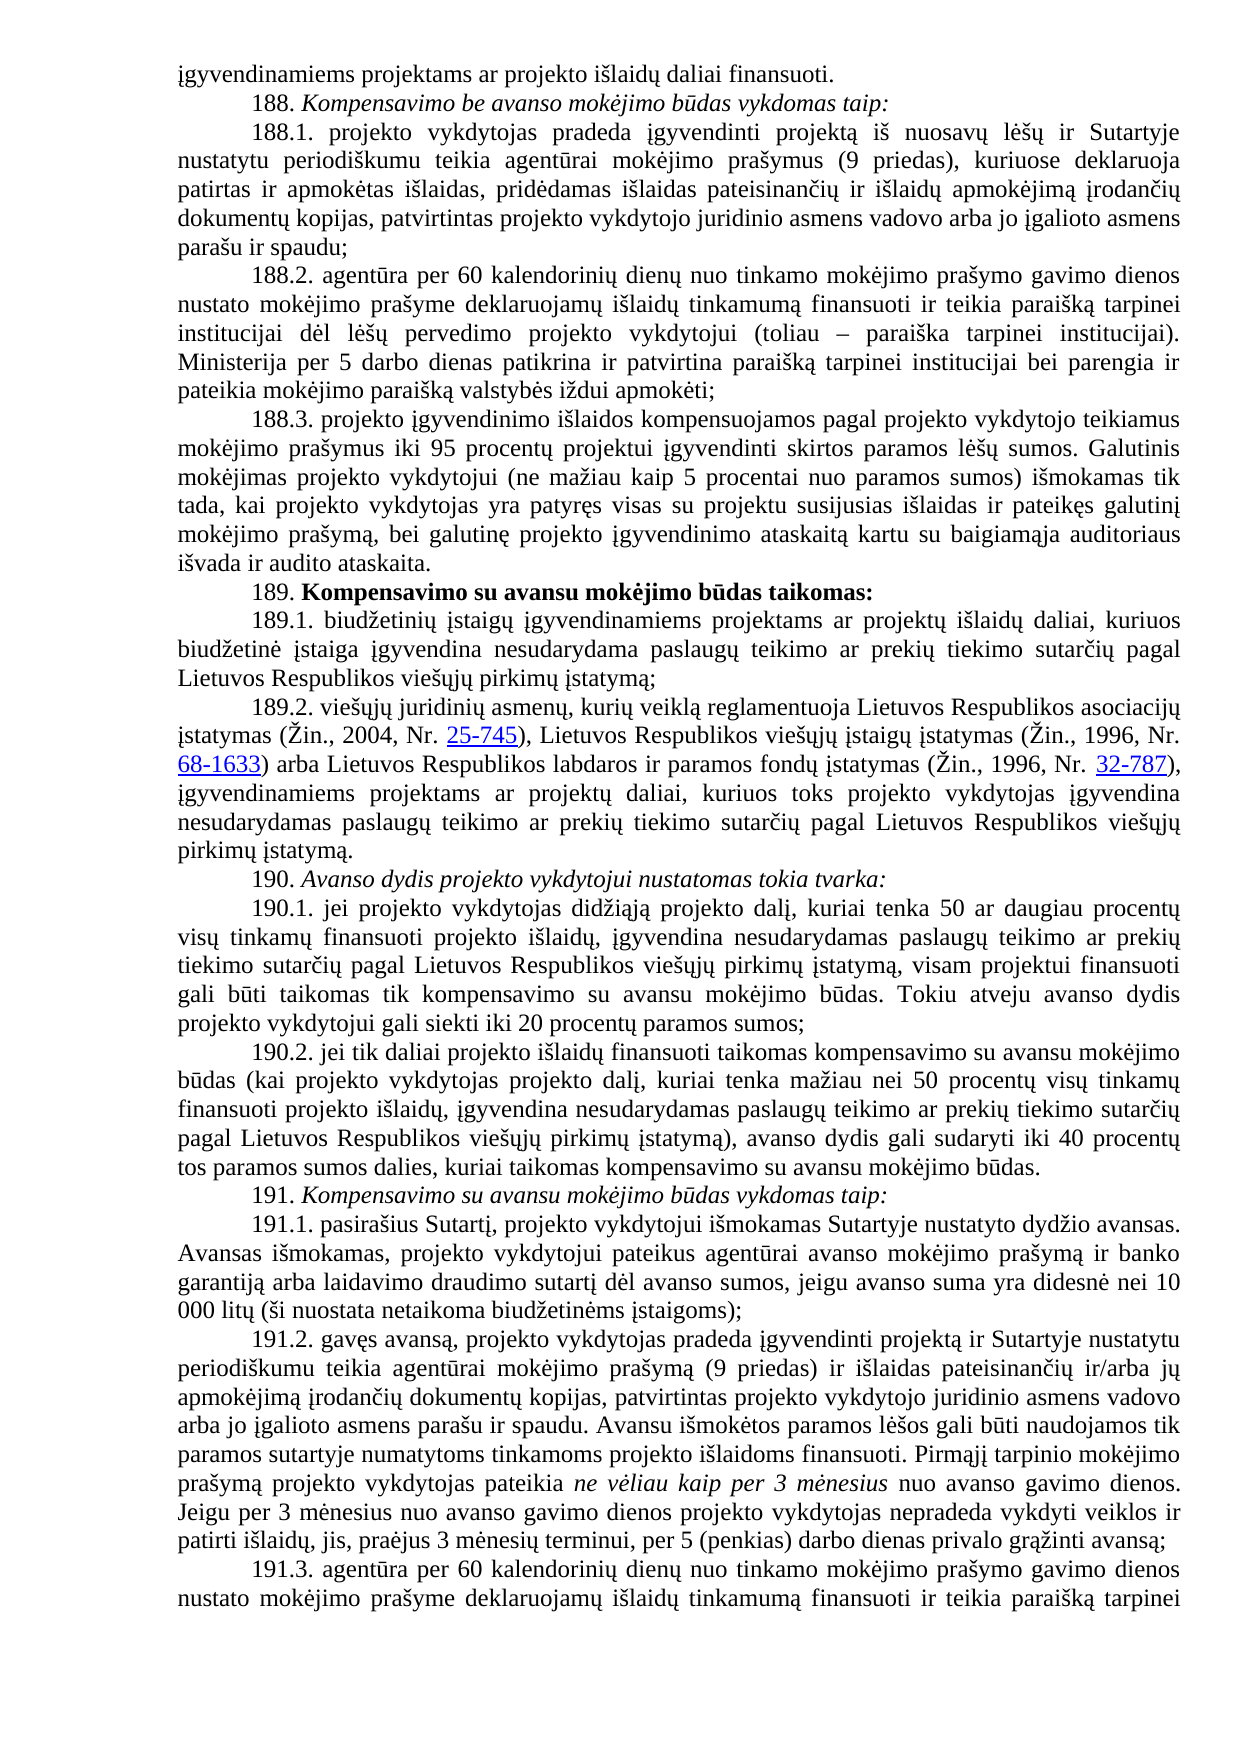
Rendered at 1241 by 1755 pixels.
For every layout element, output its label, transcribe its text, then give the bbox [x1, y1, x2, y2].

text įgyvendinamiems projektams ar projekto išlaidų daliai finansuoti. [177, 59, 1181, 88]
text 191. Kompensavimo su avansu mokėjimo būdas vykdomas taip: [177, 1180, 1181, 1209]
text 188.3. projekto įgyvendinimo išlaidos kompensuojamos pagal projekto vykdytojo teikiamus mokėjimo prašymus iki 95 procentų projektui įgyvendinti skirtos paramos lėšų sumos. Galutinis mokėjimas projekto vykdytojui (ne mažiau kaip 5 procentai nuo paramos sumos) išmokamas tik tada, kai projekto vykdytojas yra patyręs visas su projektu susijusias išlaidas ir pateikęs galutinį mokėjimo prašymą, bei galutinę projekto įgyvendinimo ataskaitą kartu su baigiamąja auditoriaus išvada ir audito ataskaita. [177, 404, 1181, 577]
text 188.1. projekto vykdytojas pradeda įgyvendinti projektą iš nuosavų lėšų ir Sutartyje nustatytu periodiškumu teikia agentūrai mokėjimo prašymus (9 priedas), kuriuose deklaruoja patirtas ir apmokėtas išlaidas, pridėdamas išlaidas pateisinančių ir išlaidų apmokėjimą įrodančių dokumentų kopijas, patvirtintas projekto vykdytojo juridinio asmens vadovo arba jo įgalioto asmens parašu ir spaudu; [177, 117, 1181, 260]
text 190.2. jei tik daliai projekto išlaidų finansuoti taikomas kompensavimo su avansu mokėjimo būdas (kai projekto vykdytojas projekto dalį, kuriai tenka mažiau nei 50 procentų visų tinkamų finansuoti projekto išlaidų, įgyvendina nesudarydamas paslaugų teikimo ar prekių tiekimo sutarčių pagal Lietuvos Respublikos viešųjų pirkimų įstatymą), avanso dydis gali sudaryti iki 40 procentų tos paramos sumos dalies, kuriai taikomas kompensavimo su avansu mokėjimo būdas. [177, 1037, 1181, 1180]
text 191.3. agentūra per 60 kalendorinių dienų nuo tinkamo mokėjimo prašymo gavimo dienos nustato mokėjimo prašyme deklaruojamų išlaidų tinkamumą finansuoti ir teikia paraišką tarpinei [177, 1554, 1181, 1612]
text 191.1. pasirašius Sutartį, projekto vykdytojui išmokamas Sutartyje nustatyto dydžio avansas. Avansas išmokamas, projekto vykdytojui pateikus agentūrai avanso mokėjimo prašymą ir banko garantiją arba laidavimo draudimo sutartį dėl avanso sumos, jeigu avanso suma yra didesnė nei 10 000 litų (ši nuostata netaikoma biudžetinėms įstaigoms); [177, 1209, 1181, 1324]
text 189.2. viešųjų juridinių asmenų, kurių veiklą reglamentuoja Lietuvos Respublikos asociacijų įstatymas (Žin., 2004, Nr. 25-745), Lietuvos Respublikos viešųjų įstaigų įstatymas (Žin., 1996, Nr. 68-1633) arba Lietuvos Respublikos labdaros ir paramos fondų įstatymas (Žin., 1996, Nr. 32-787), įgyvendinamiems projektams ar projektų daliai, kuriuos toks projekto vykdytojas įgyvendina nesudarydamas paslaugų teikimo ar prekių tiekimo sutarčių pagal Lietuvos Respublikos viešųjų pirkimų įstatymą. [177, 692, 1181, 864]
text 188. Kompensavimo be avanso mokėjimo būdas vykdomas taip: [177, 88, 1181, 117]
text 191.2. gavęs avansą, projekto vykdytojas pradeda įgyvendinti projektą ir Sutartyje nustatytu periodiškumu teikia agentūrai mokėjimo prašymą (9 priedas) ir išlaidas pateisinančių ir/arba jų apmokėjimą įrodančių dokumentų kopijas, patvirtintas projekto vykdytojo juridinio asmens vadovo arba jo įgalioto asmens parašu ir spaudu. Avansu išmokėtos paramos lėšos gali būti naudojamos tik paramos sutartyje numatytoms tinkamoms projekto išlaidoms finansuoti. Pirmąjį tarpinio mokėjimo prašymą projekto vykdytojas pateikia ne vėliau kaip per 3 mėnesius nuo avanso gavimo dienos. Jeigu per 3 mėnesius nuo avanso gavimo dienos projekto vykdytojas nepradeda vykdyti veiklos ir patirti išlaidų, jis, praėjus 3 mėnesių terminui, per 5 (penkias) darbo dienas privalo grąžinti avansą; [177, 1324, 1181, 1554]
text 189. Kompensavimo su avansu mokėjimo būdas taikomas: [177, 577, 1181, 605]
text 190. Avanso dydis projekto vykdytojui nustatomas tokia tvarka: [177, 864, 1181, 893]
text 188.2. agentūra per 60 kalendorinių dienų nuo tinkamo mokėjimo prašymo gavimo dienos nustato mokėjimo prašyme deklaruojamų išlaidų tinkamumą finansuoti ir teikia paraišką tarpinei institucijai dėl lėšų pervedimo projekto vykdytojui (toliau – paraiška tarpinei institucijai). Ministerija per 5 darbo dienas patikrina ir patvirtina paraišką tarpinei institucijai bei parengia ir pateikia mokėjimo paraišką valstybės iždui apmokėti; [177, 260, 1181, 404]
text 189.1. biudžetinių įstaigų įgyvendinamiems projektams ar projektų išlaidų daliai, kuriuos biudžetinė įstaiga įgyvendina nesudarydama paslaugų teikimo ar prekių tiekimo sutarčių pagal Lietuvos Respublikos viešųjų pirkimų įstatymą; [177, 605, 1181, 692]
text 190.1. jei projekto vykdytojas didžiąją projekto dalį, kuriai tenka 50 ar daugiau procentų visų tinkamų finansuoti projekto išlaidų, įgyvendina nesudarydamas paslaugų teikimo ar prekių tiekimo sutarčių pagal Lietuvos Respublikos viešųjų pirkimų įstatymą, visam projektui finansuoti gali būti taikomas tik kompensavimo su avansu mokėjimo būdas. Tokiu atveju avanso dydis projekto vykdytojui gali siekti iki 20 procentų paramos sumos; [177, 893, 1181, 1037]
